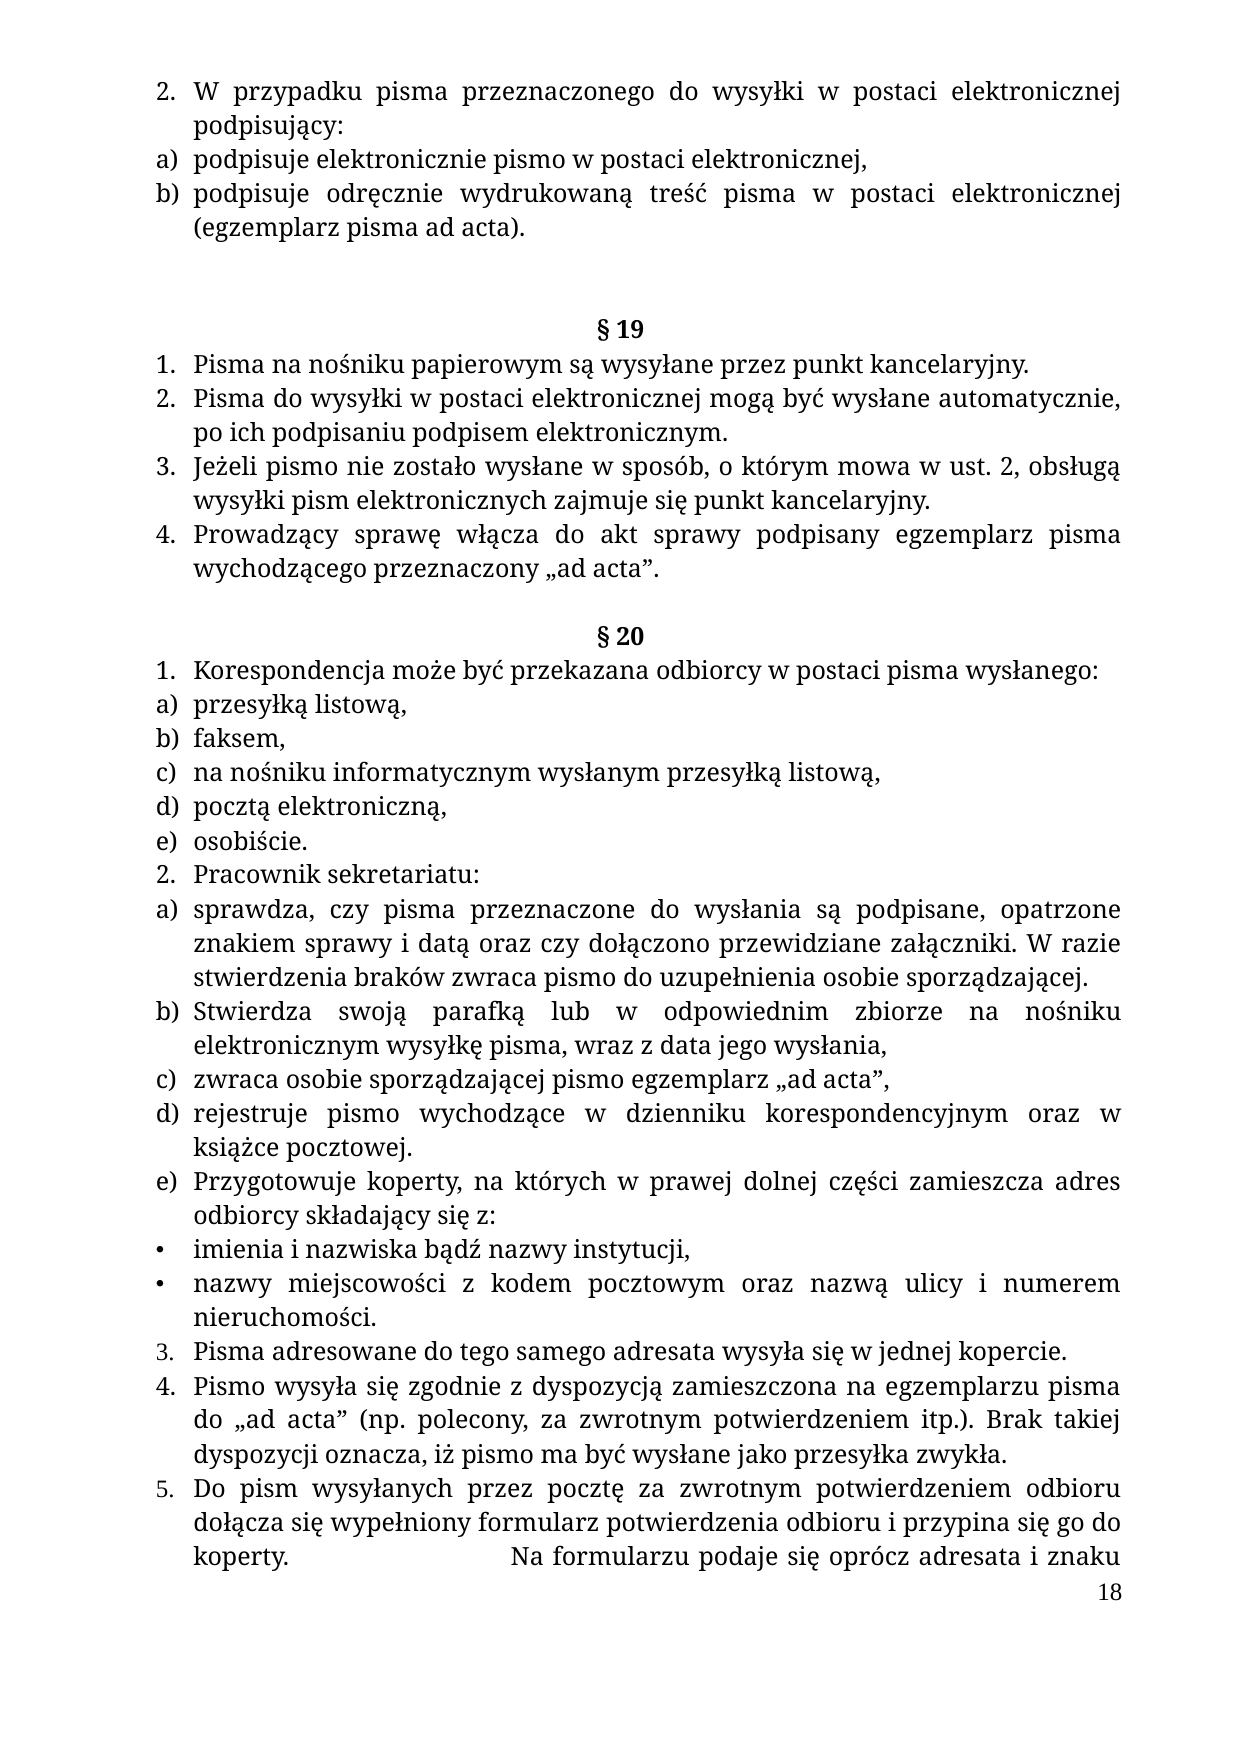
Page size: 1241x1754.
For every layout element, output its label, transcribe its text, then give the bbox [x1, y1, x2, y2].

list podpisuje odręcznie wydrukowaną treść pisma w postaci elektronicznej (egzemplarz pisma ad acta). [156, 176, 1122, 244]
list rejestruje pismo wychodzące w dzienniku korespondencyjnym oraz w książce pocztowej. [156, 1096, 1122, 1164]
list zwraca osobie sporządzającej pismo egzemplarz „ad acta”, [156, 1062, 1122, 1096]
list podpisuje elektronicznie pismo w postaci elektronicznej, [156, 142, 1122, 176]
text § 20 [118, 619, 1122, 653]
list Jeżeli pismo nie zostało wysłane w sposób, o którym mowa w ust. 2, obsługą wysyłki pism elektronicznych zajmuje się punkt kancelaryjny. [156, 448, 1122, 517]
list imienia i nazwiska bądź nazwy instytucji, [156, 1232, 1122, 1266]
list Korespondencja może być przekazana odbiorcy w postaci pisma wysłanego: [156, 653, 1122, 687]
list Prowadzący sprawę włącza do akt sprawy podpisany egzemplarz pisma wychodzącego przeznaczony „ad acta”. [156, 517, 1122, 585]
list Pismo wysyła się zgodnie z dyspozycją zamieszczona na egzemplarzu pisma do „ad acta” (np. polecony, za zwrotnym potwierdzeniem itp.). Brak takiej dyspozycji oznacza, iż pismo ma być wysłane jako przesyłka zwykła. [156, 1368, 1122, 1470]
text § 19 [118, 312, 1122, 346]
list Pisma adresowane do tego samego adresata wysyła się w jednej kopercie. [156, 1334, 1122, 1368]
list na nośniku informatycznym wysłanym przesyłką listową, [156, 755, 1122, 789]
list nazwy miejscowości z kodem pocztowym oraz nazwą ulicy i numerem nieruchomości. [156, 1266, 1122, 1334]
list osobiście. [156, 823, 1122, 857]
list Stwierdza swoją parafką lub w odpowiednim zbiorze na nośniku elektronicznym wysyłkę pisma, wraz z data jego wysłania, [156, 993, 1122, 1062]
list pocztą elektroniczną, [156, 789, 1122, 823]
list sprawdza, czy pisma przeznaczone do wysłania są podpisane, opatrzone znakiem sprawy i datą oraz czy dołączono przewidziane załączniki. W razie stwierdzenia braków zwraca pismo do uzupełnienia osobie sporządzającej. [156, 891, 1122, 993]
list faksem, [156, 721, 1122, 755]
list Pisma do wysyłki w postaci elektronicznej mogą być wysłane automatycznie, po ich podpisaniu podpisem elektronicznym. [156, 380, 1122, 448]
list Pisma na nośniku papierowym są wysyłane przez punkt kancelaryjny. [156, 346, 1122, 380]
list przesyłką listową, [156, 687, 1122, 721]
list Do pism wysyłanych przez pocztę za zwrotnym potwierdzeniem odbioru dołącza się wypełniony formularz potwierdzenia odbioru i przypina się go do koperty. Na formularzu podaje się oprócz adresata i znaku [156, 1470, 1122, 1572]
list Przygotowuje koperty, na których w prawej dolnej części zamieszcza adres odbiorcy składający się z: [156, 1164, 1122, 1232]
list W przypadku pisma przeznaczonego do wysyłki w postaci elektronicznej podpisujący: [156, 74, 1122, 142]
list Pracownik sekretariatu: [156, 857, 1122, 891]
